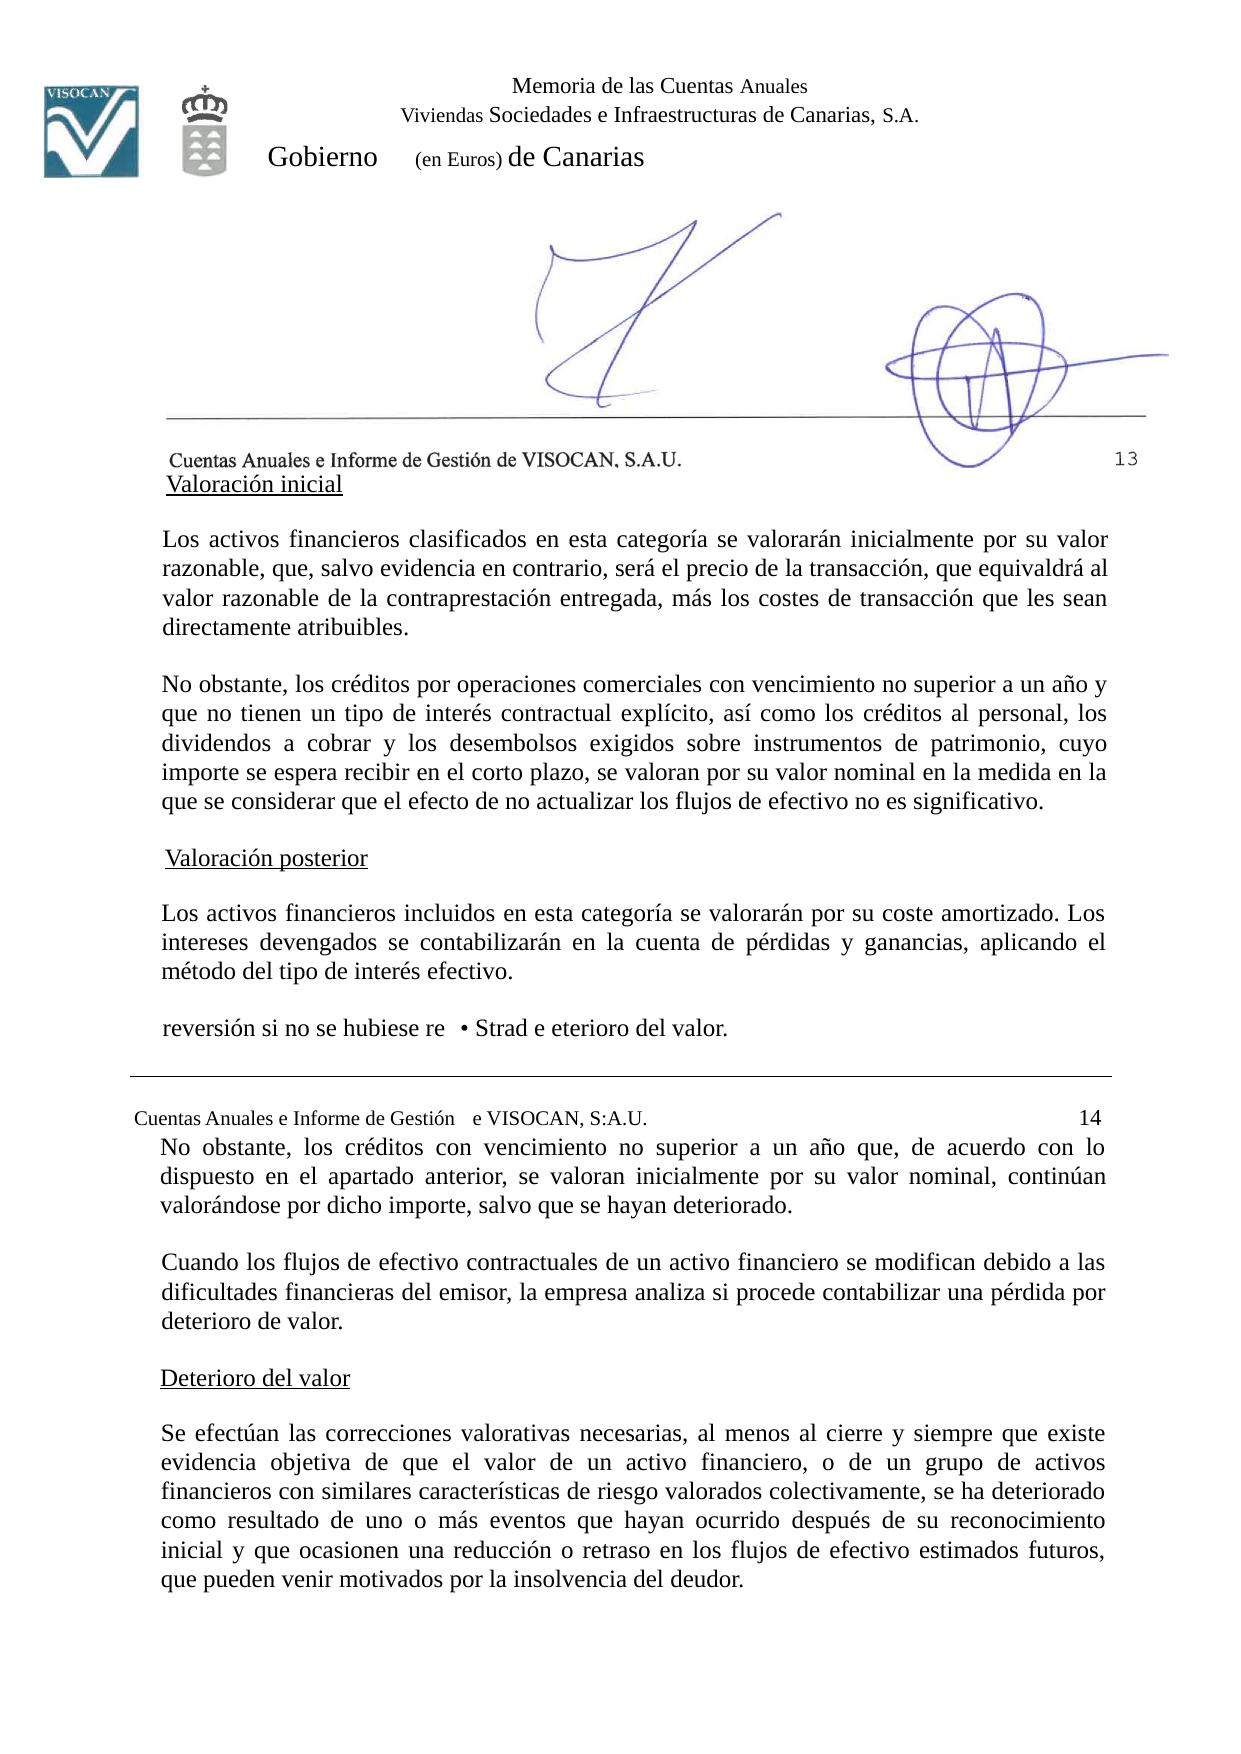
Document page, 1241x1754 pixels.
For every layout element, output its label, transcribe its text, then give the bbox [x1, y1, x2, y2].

table_header [1022, 1013, 1112, 1076]
table_cell 14 [991, 1077, 1112, 1132]
table_cell [904, 1077, 954, 1132]
text Los activos financieros clasificados en esta categoría se valorarán inicialmente por su valor razonable, que, salvo evidencia en contrario, será el precio de la transacción, que equivaldrá al valor razonable de la contraprestación entregada, más los costes de transacción que les sean directamente atribuibles. [162, 524, 1109, 641]
text Los activos financieros incluidos en esta categoría se valorarán por su coste amortizado. Los intereses devengados se contabilizarán en la cuenta de pérdidas y ganancias, aplicando el método del tipo de interés efectivo. [161, 898, 1107, 985]
text Valoración inicial [166, 469, 1143, 498]
table_header • Strad e eterioro del valor. [460, 1013, 904, 1076]
text No obstante, los créditos por operaciones comerciales con vencimiento no superior a un año y que no tienen un tipo de interés contractual explícito, así como los créditos al personal, los dividendos a cobrar y los desembolsos exigidos sobre instrumentos de patrimonio, cuyo importe se espera recibir en el corto plazo, se valoran por su valor nominal en la medida en la que se considerar que el efecto de no actualizar los flujos de efectivo no es significativo. [161, 669, 1109, 815]
table_header [904, 1013, 1022, 1076]
table_cell Cuentas Anuales e Informe de Gestión [130, 1077, 460, 1132]
table_header reversión si no se hubiese re [130, 1013, 460, 1076]
text Valoración posterior [164, 843, 1143, 872]
text Deterioro del valor [160, 1363, 1143, 1392]
text Se efectúan las correcciones valorativas necesarias, al menos al cierre y siempre que existe evidencia objetiva de que el valor de un activo financiero, o de un grupo de activos financieros con similares características de riesgo valorados colectivamente, se ha deteriorado como resultado de uno o más eventos que hayan ocurrido después de su reconocimiento inicial y que ocasionen una reducción o retraso en los flujos de efectivo estimados futuros, que pueden venir motivados por la insolvencia del deudor. [161, 1418, 1107, 1593]
table_cell [954, 1077, 991, 1132]
text No obstante, los créditos con vencimiento no superior a un año que, de acuerdo con lo dispuesto en el apartado anterior, se valoran inicialmente por su valor nominal, continúan valorándose por dicho importe, salvo que se hayan deteriorado. [160, 1132, 1107, 1219]
table_cell e VISOCAN, S:A.U. [460, 1077, 904, 1132]
text Cuando los flujos de efectivo contractuales de un activo financiero se modifican debido a las dificultades financieras del emisor, la empresa analiza si procede contabilizar una pérdida por deterioro de valor. [161, 1247, 1107, 1335]
